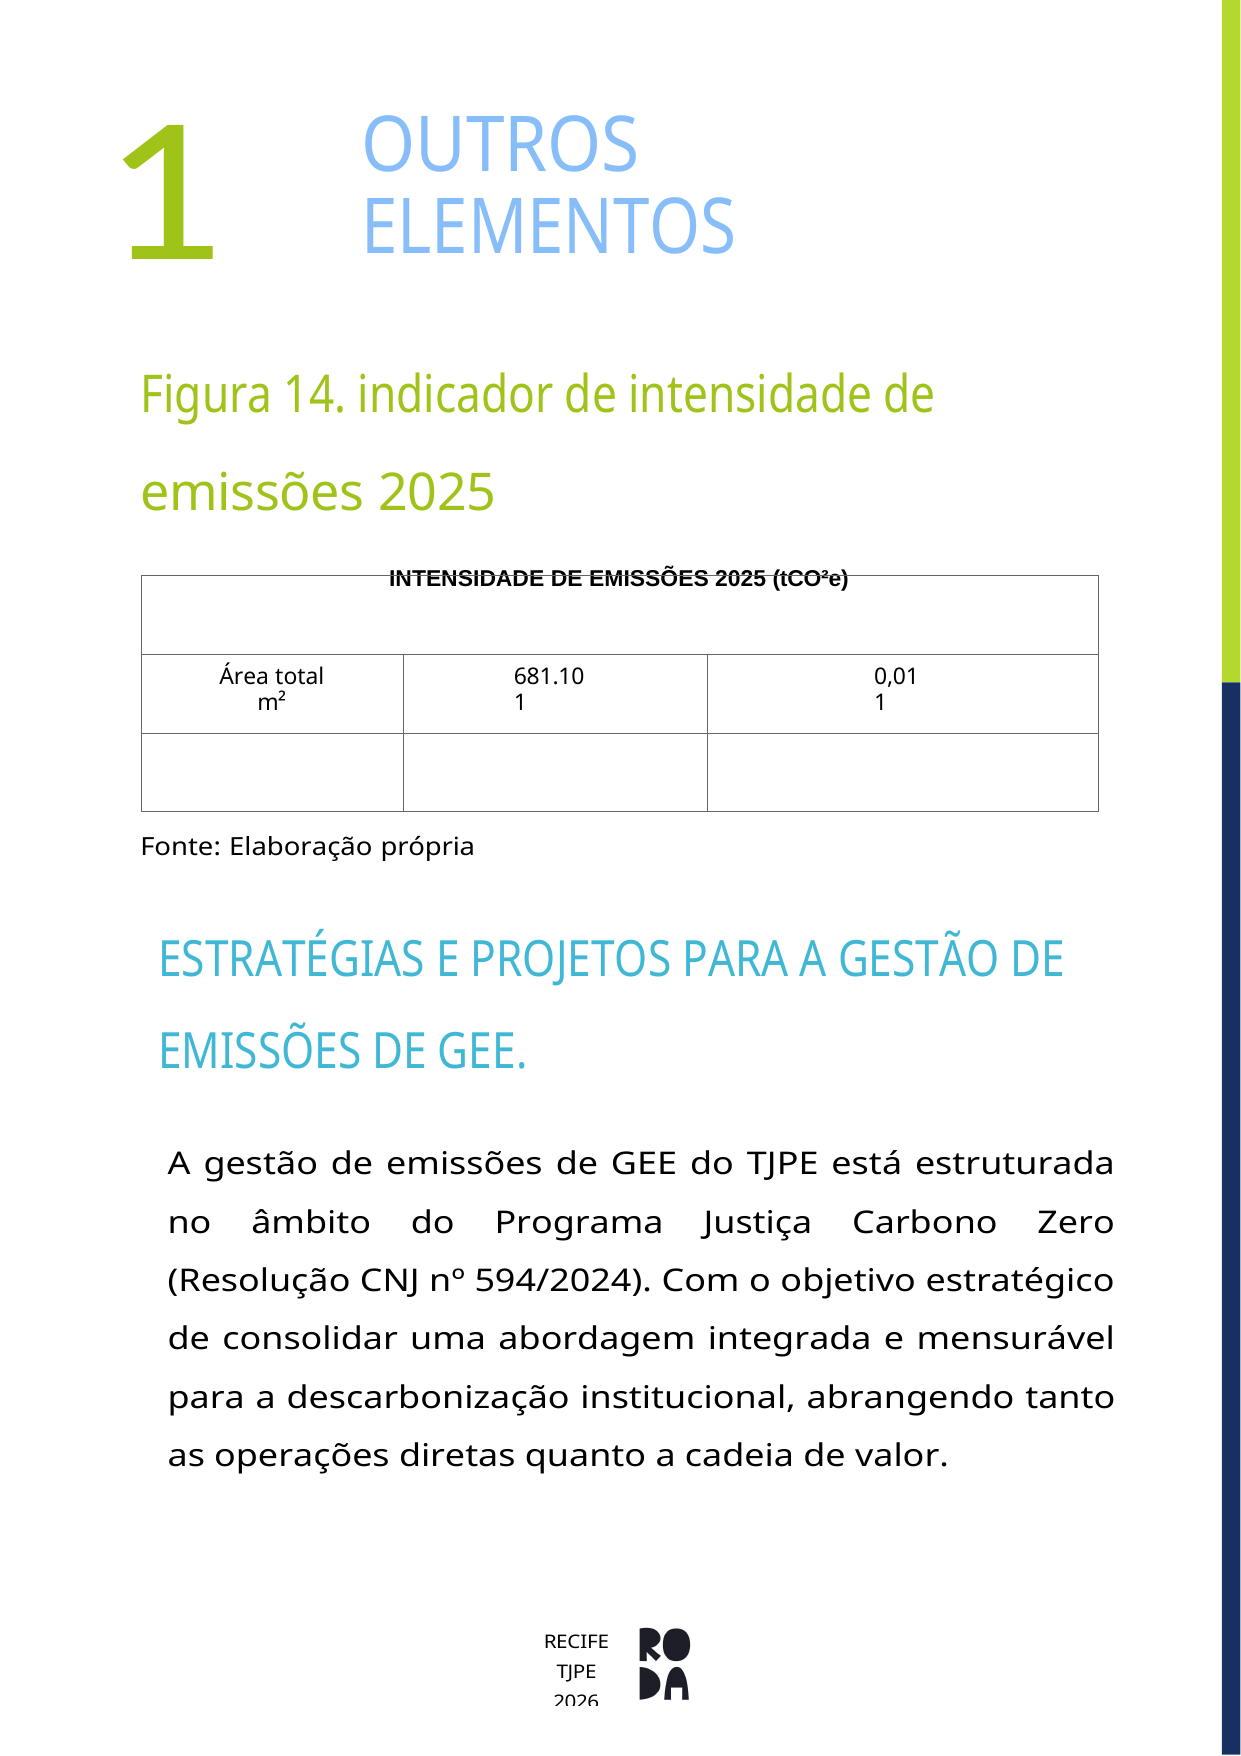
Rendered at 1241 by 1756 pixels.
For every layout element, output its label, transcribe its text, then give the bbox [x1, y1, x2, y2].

table_cell [708, 655, 1098, 732]
text Área total m² [206, 664, 337, 715]
text INTENSIDADE DE EMISSÕES 2025 (tCO²e) [389, 566, 850, 575]
table_header [142, 576, 1098, 654]
text INTENSIDADE DE EMISSÕES 2025 (tCO²e) [389, 576, 776, 591]
text [513, 734, 596, 769]
text 681.101 [513, 664, 596, 715]
table_cell [142, 655, 403, 732]
text [206, 734, 337, 769]
table_cell [404, 734, 707, 811]
table_cell [708, 734, 1098, 811]
text A gestão de emissões de GEE do TJPE está estruturada no âmbito do Programa Justiça Carbono Zero (Resolução CNJ nº 594/2024). Com o objetivo estratégico de consolidar uma abordagem integrada e mensurável para a descarbonização institucional, abrangendo tanto as operações diretas quanto a cadeia de valor. [167, 1141, 1116, 1476]
subtitle Figura 14. indicador de intensidade de emissões 2025 [140, 357, 1084, 525]
text 0,011 [874, 664, 931, 715]
text [513, 715, 596, 733]
text INTENSIDADE DE EMISSÕES 2025 (tCO²e) [776, 576, 844, 591]
table_cell [142, 734, 403, 811]
text [874, 715, 931, 733]
text [874, 734, 931, 769]
text [206, 715, 337, 733]
text Fonte: Elaboração própria [140, 828, 1221, 862]
subtitle ESTRATÉGIAS E PROJETOS PARA A GESTÃO DE EMISSÕES DE GEE. [158, 923, 1163, 1083]
table_cell [404, 655, 707, 732]
